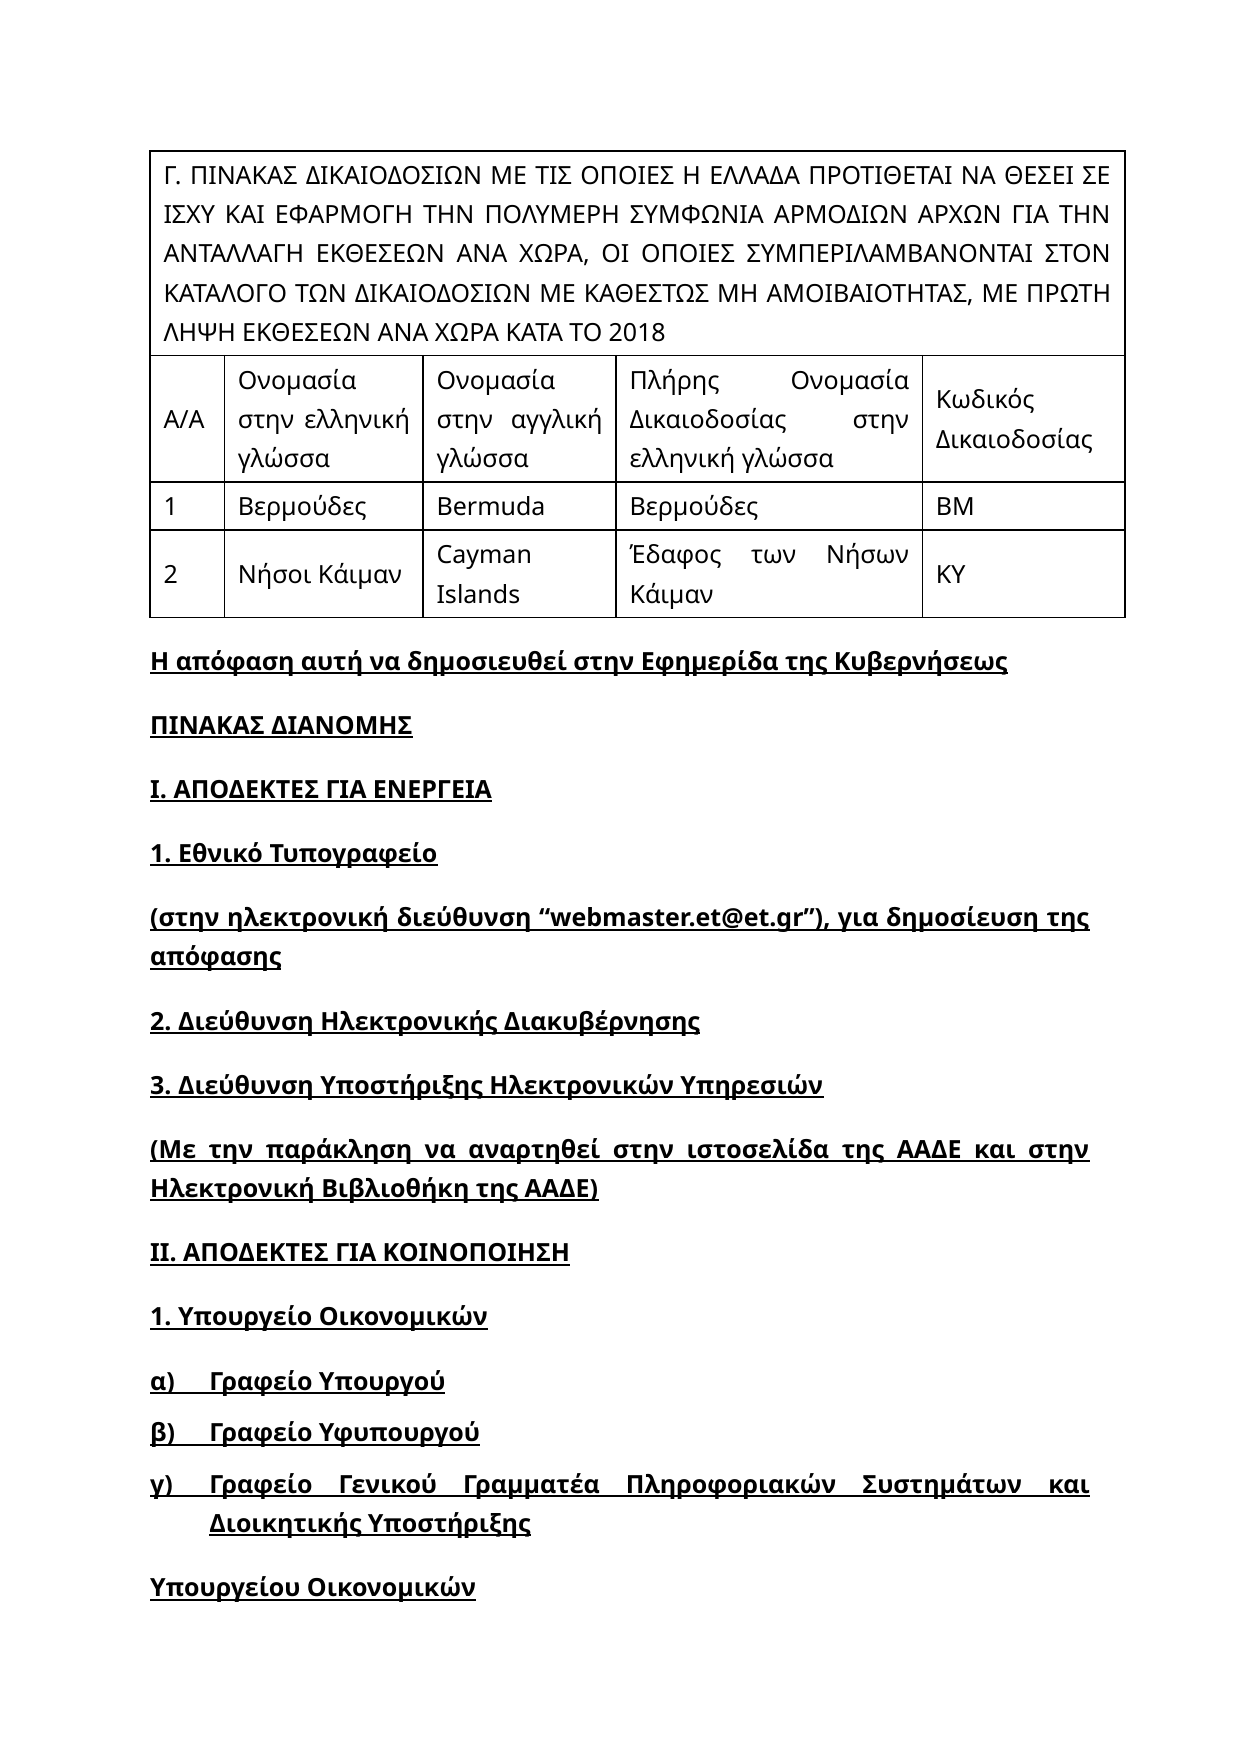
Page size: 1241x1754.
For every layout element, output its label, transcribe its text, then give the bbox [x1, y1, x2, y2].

table_cell Α/Α [151, 356, 224, 481]
list γ) Γραφείο Γενικού Γραμματέα Πληροφοριακών Συστημάτων και [150, 1467, 1090, 1495]
table_cell Bermuda [424, 483, 615, 529]
text 2. Διεύθυνση Ηλεκτρονικής Διακυβέρνησης [150, 1003, 1090, 1037]
text Ηλεκτρονική Βιβλιοθήκη της ΑΑΔΕ) [150, 1162, 1090, 1205]
text ΠΙΝΑΚΑΣ ΔΙΑΝΟΜΗΣ [150, 707, 1090, 741]
text Υπουργείου Οικονομικών [150, 1570, 1090, 1604]
table_cell Νήσοι Κάιμαν [225, 531, 422, 617]
text 3. Διεύθυνση Υποστήριξης Ηλεκτρονικών Υπηρεσιών [150, 1067, 1090, 1101]
table_cell Βερμούδες [225, 483, 422, 529]
table_cell 1 [151, 483, 224, 529]
table_cell BM [923, 483, 1124, 529]
text (στην ηλεκτρονική διεύθυνση “webmaster.et@et.gr”), για δημοσίευση της [150, 900, 1090, 929]
text (Με την παράκληση να αναρτηθεί στην ιστοσελίδα της ΑΑΔΕ και στην [150, 1132, 1090, 1160]
list β) Γραφείο Υφυπουργού [150, 1415, 1090, 1449]
table_cell Έδαφος των Νήσων Κάιμαν [617, 531, 922, 617]
table_cell Κωδικός Δικαιοδοσίας [923, 356, 1124, 481]
table_cell Ονομασία στην ελληνική γλώσσα [225, 356, 422, 481]
table_cell Cayman Islands [424, 531, 615, 617]
list Διοικητικής Υποστήριξης [150, 1497, 1090, 1540]
list α) Γραφείο Υπουργού [150, 1363, 1090, 1397]
table_cell 2 [151, 531, 224, 617]
table_cell Πλήρης Ονομασία Δικαιοδοσίας στην ελληνική γλώσσα [617, 356, 922, 481]
text Ι. ΑΠΟΔΕΚΤΕΣ ΓΙΑ ΕΝΕΡΓΕΙΑ [150, 772, 1090, 806]
text απόφασης [150, 931, 1090, 973]
table_header Γ. ΠΙΝΑΚΑΣ ΔΙΚΑΙΟΔΟΣΙΩΝ ΜΕ ΤΙΣ ΟΠΟΙΕΣ Η ΕΛΛΑΔΑ ΠΡΟΤΙΘΕΤΑΙ ΝΑ ΘΕΣΕΙ ΣΕ ΙΣΧΥ ΚΑΙ ΕΦΑΡΜΟΓΗ ΤΗΝ ΠΟΛΥΜΕΡΗ ΣΥΜΦΩΝΙΑ ΑΡΜΟΔΙΩΝ ΑΡΧΩΝ ΓΙΑ ΤΗΝ ΑΝΤΑΛΛΑΓΗ ΕΚΘΕΣΕΩΝ ΑΝΑ ΧΩΡΑ, ΟΙ ΟΠΟΙΕΣ ΣΥΜΠΕΡΙΛΑΜΒΑΝΟΝΤΑΙ ΣΤΟΝ ΚΑΤΑΛΟΓΟ ΤΩΝ ΔΙΚΑΙΟΔΟΣΙΩΝ ΜΕ ΚΑΘΕΣΤΩΣ ΜΗ ΑΜΟΙΒΑΙΟΤΗΤΑΣ, ΜΕ ΠΡΩΤΗ ΛΗΨΗ ΕΚΘΕΣΕΩΝ ΑΝΑ ΧΩΡΑ ΚΑΤΑ ΤΟ 2018 [151, 152, 1124, 355]
table_cell Ονομασία στην αγγλική γλώσσα [424, 356, 615, 481]
table_cell KY [923, 531, 1124, 617]
text Η απόφαση αυτή να δημοσιευθεί στην Εφημερίδα της Κυβερνήσεως [150, 643, 1090, 677]
text 1. Εθνικό Τυπογραφείο [150, 836, 1090, 870]
text ΙΙ. ΑΠΟΔΕΚΤΕΣ ΓΙΑ ΚΟΙΝΟΠΟΙΗΣΗ [150, 1235, 1090, 1269]
text 1. Υπουργείο Οικονομικών [150, 1299, 1090, 1333]
table_cell Βερμούδες [617, 483, 922, 529]
